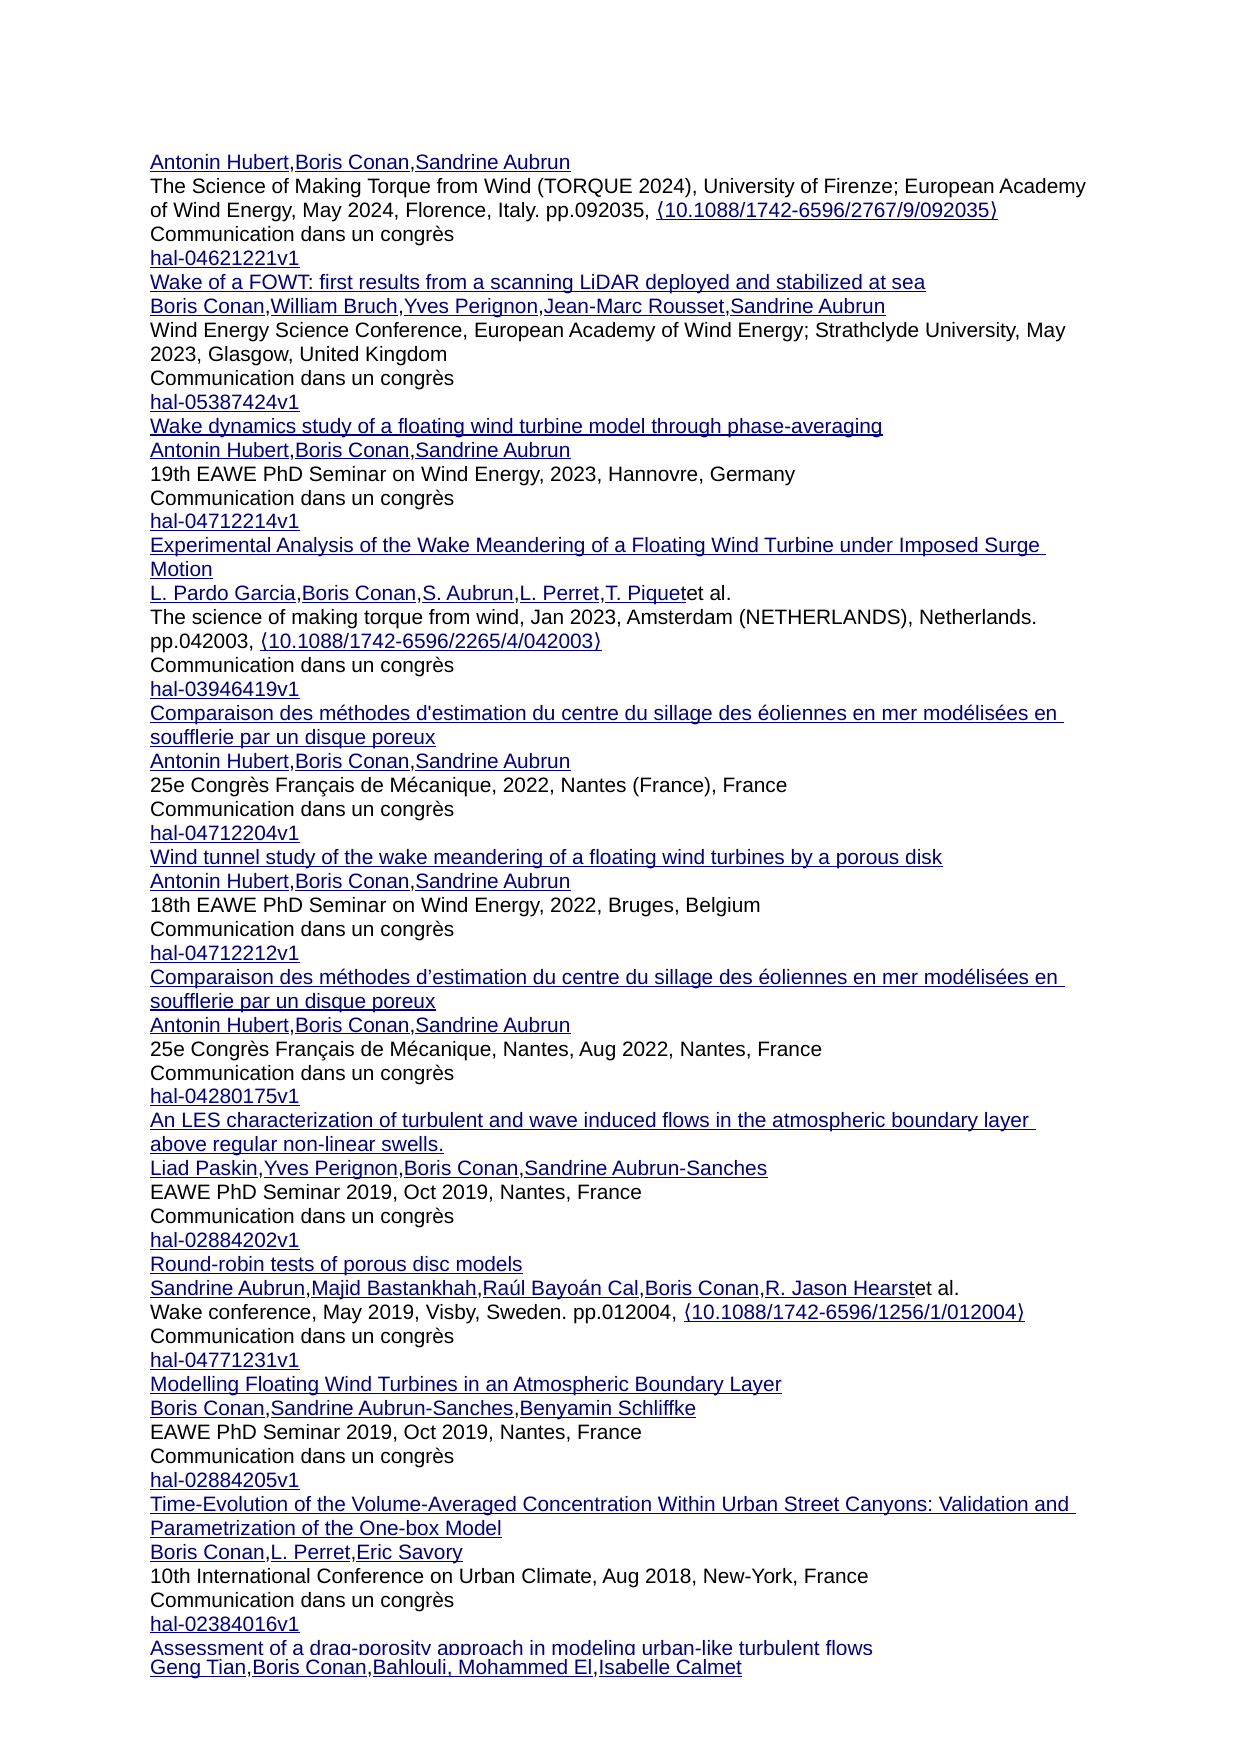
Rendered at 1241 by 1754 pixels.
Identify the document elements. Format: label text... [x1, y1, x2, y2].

table_cell Modelling Floating Wind Turbines in an Atmospheric Boundary Layer Boris Conan,Sandrine Aubrun-Sanches,Benyamin Schliffke EAWE PhD Seminar 2019, Oct 2019, Nantes, France Communication dans un congrès hal-02884205v1 [150, 1372, 1090, 1492]
table_cell Time-Evolution of the Volume-Averaged Concentration Within Urban Street Canyons: Validation and Parametrization of the One-box Model Boris Conan,L. Perret,Eric Savory 10th International Conference on Urban Climate, Aug 2018, New-York, France Communication dans un congrès hal-02384016v1 [150, 1492, 1090, 1635]
table_cell Assessment of a drag-porosity approach in modeling urban-like turbulent flows Geng Tian,Boris Conan,Bahlouli, Mohammed El,Isabelle Calmet [150, 1635, 1090, 1679]
table_cell Wind tunnel study of the wake meandering of a floating wind turbines by a porous disk Antonin Hubert,Boris Conan,Sandrine Aubrun 18th EAWE PhD Seminar on Wind Energy, 2022, Bruges, Belgium Communication dans un congrès hal-04712212v1 [150, 845, 1090, 964]
table_cell Antonin Hubert,Boris Conan,Sandrine Aubrun The Science of Making Torque from Wind (TORQUE 2024), University of Firenze; European Academy of Wind Energy, May 2024, Florence, Italy. pp.092035, ⟨10.1088/1742-6596/2767/9/092035⟩ Communication dans un congrès hal-04621221v1 [150, 150, 1090, 270]
table_cell Comparaison des méthodes d'estimation du centre du sillage des éoliennes en mer modélisées en soufflerie par un disque poreux Antonin Hubert,Boris Conan,Sandrine Aubrun 25e Congrès Français de Mécanique, 2022, Nantes (France), France Communication dans un congrès hal-04712204v1 [150, 701, 1090, 845]
table_cell Round-robin tests of porous disc models Sandrine Aubrun,Majid Bastankhah,Raúl Bayoán Cal,Boris Conan,R. Jason Hearstet al. Wake conference, May 2019, Visby, Sweden. pp.012004, ⟨10.1088/1742-6596/1256/1/012004⟩ Communication dans un congrès hal-04771231v1 [150, 1252, 1090, 1372]
table_cell Comparaison des méthodes d’estimation du centre du sillage des éoliennes en mer modélisées en soufflerie par un disque poreux Antonin Hubert,Boris Conan,Sandrine Aubrun 25e Congrès Français de Mécanique, Nantes, Aug 2022, Nantes, France Communication dans un congrès hal-04280175v1 [150, 965, 1090, 1108]
table_cell Wake of a FOWT: first results from a scanning LiDAR deployed and stabilized at sea Boris Conan,William Bruch,Yves Perignon,Jean-Marc Rousset,Sandrine Aubrun Wind Energy Science Conference, European Academy of Wind Energy; Strathclyde University, May 2023, Glasgow, United Kingdom Communication dans un congrès hal-05387424v1 [150, 270, 1090, 413]
table_cell Wake dynamics study of a floating wind turbine model through phase-averaging Antonin Hubert,Boris Conan,Sandrine Aubrun 19th EAWE PhD Seminar on Wind Energy, 2023, Hannovre, Germany Communication dans un congrès hal-04712214v1 [150, 414, 1090, 533]
table_cell An LES characterization of turbulent and wave induced flows in the atmospheric boundary layer above regular non-linear swells. Liad Paskin,Yves Perignon,Boris Conan,Sandrine Aubrun-Sanches EAWE PhD Seminar 2019, Oct 2019, Nantes, France Communication dans un congrès hal-02884202v1 [150, 1108, 1090, 1252]
table_cell Experimental Analysis of the Wake Meandering of a Floating Wind Turbine under Imposed Surge Motion L. Pardo Garcia,Boris Conan,S. Aubrun,L. Perret,T. Piquetet al. The science of making torque from wind, Jan 2023, Amsterdam (NETHERLANDS), Netherlands. pp.042003, ⟨10.1088/1742-6596/2265/4/042003⟩ Communication dans un congrès hal-03946419v1 [150, 533, 1090, 701]
